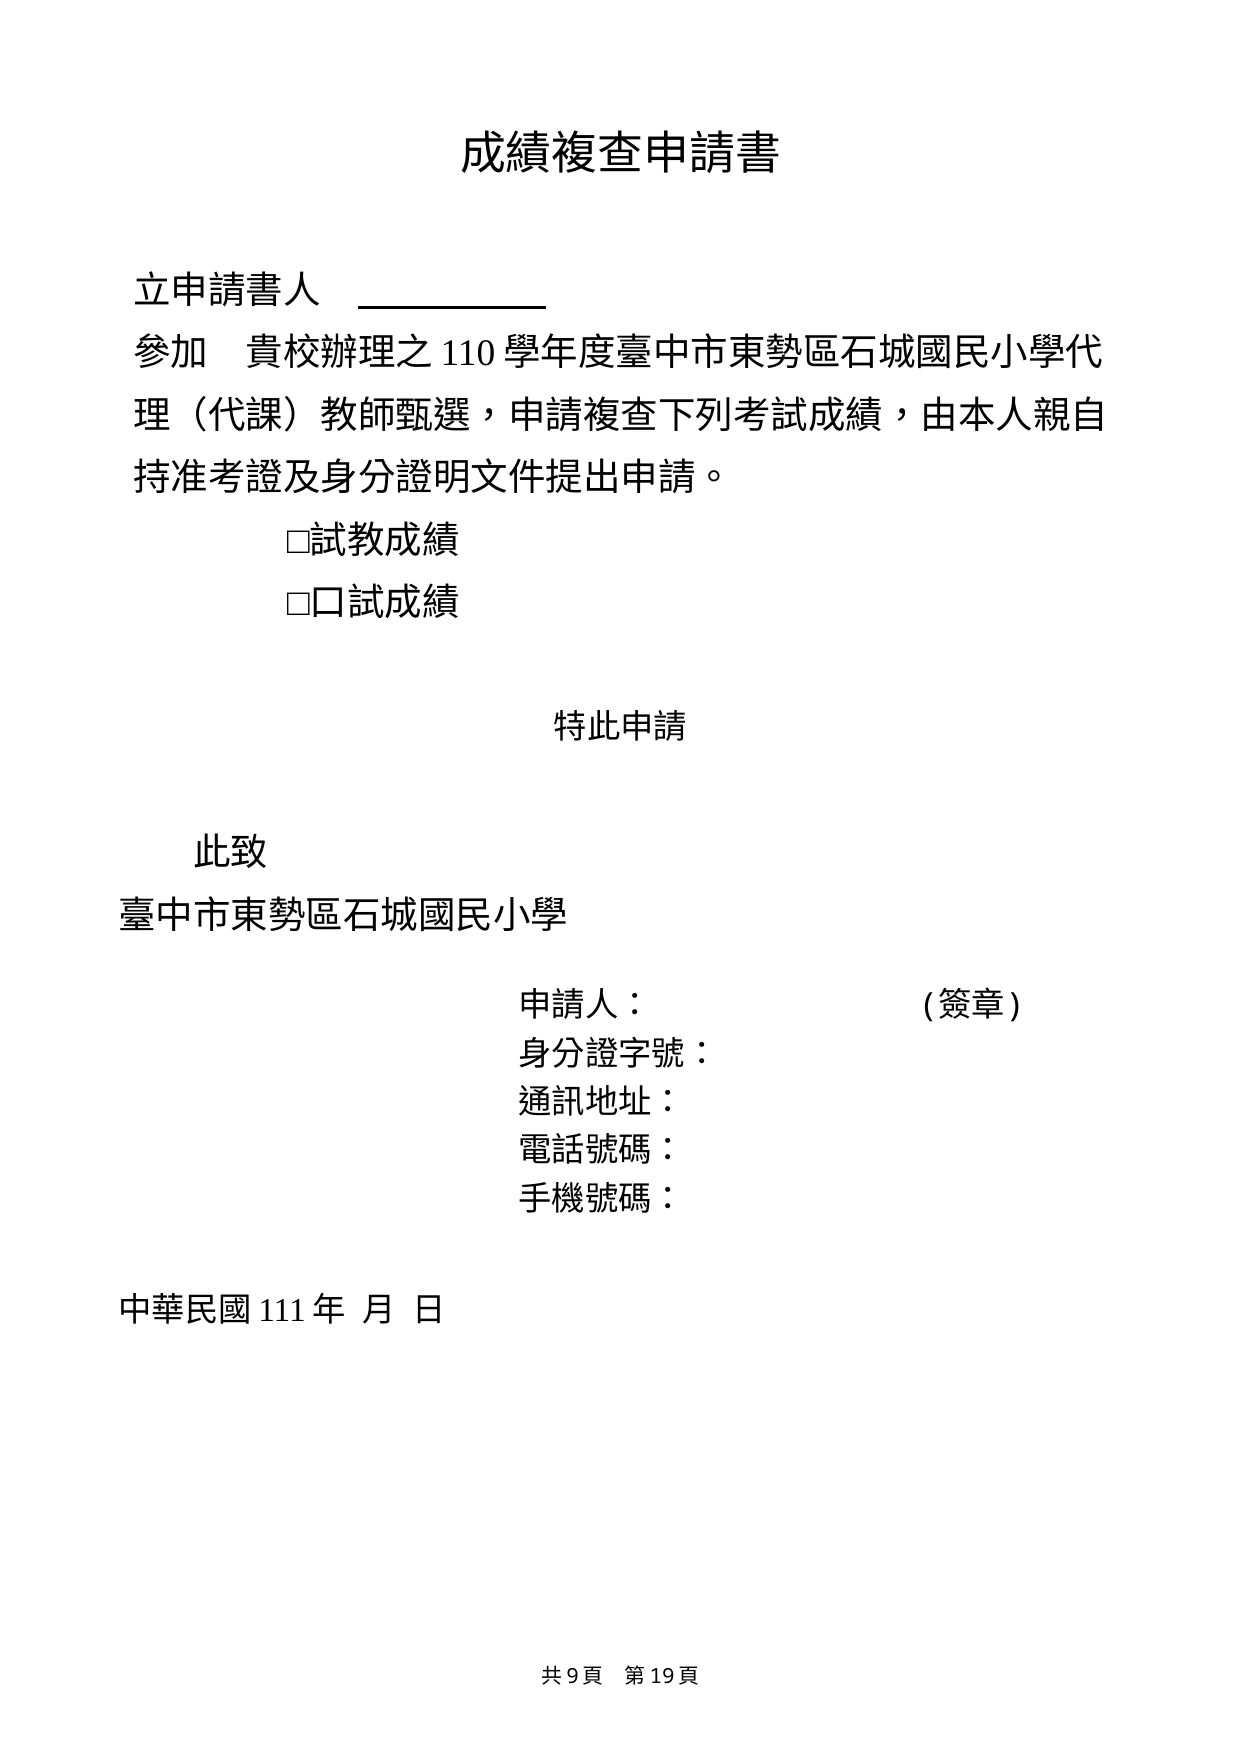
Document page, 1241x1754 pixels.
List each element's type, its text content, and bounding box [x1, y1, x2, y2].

text 身分證字號： [118, 1027, 1122, 1075]
text 申請人： (簽章) [118, 978, 1122, 1027]
text 手機號碼： [118, 1171, 1122, 1219]
text □口試成績 [118, 558, 1122, 620]
text 通訊地址： [118, 1075, 1122, 1123]
text 電話號碼： [118, 1123, 1122, 1171]
text 成績複查申請書 [118, 116, 1122, 183]
text 中華民國111年 月 日 [118, 1265, 1122, 1327]
text 立申請書人 [133, 245, 1122, 308]
text 臺中市東勢區石城國民小學 [118, 870, 1122, 933]
text 參加 貴校辦理之110學年度臺中市東勢區石城國民小學代理（代課）教師甄選，申請複查下列考試成績，由本人親自持准考證及身分證明文件提出申請。 [133, 308, 1122, 495]
text 此致 [118, 808, 1122, 870]
text 特此申請 [118, 683, 1122, 745]
text □試教成績 [118, 495, 1122, 558]
